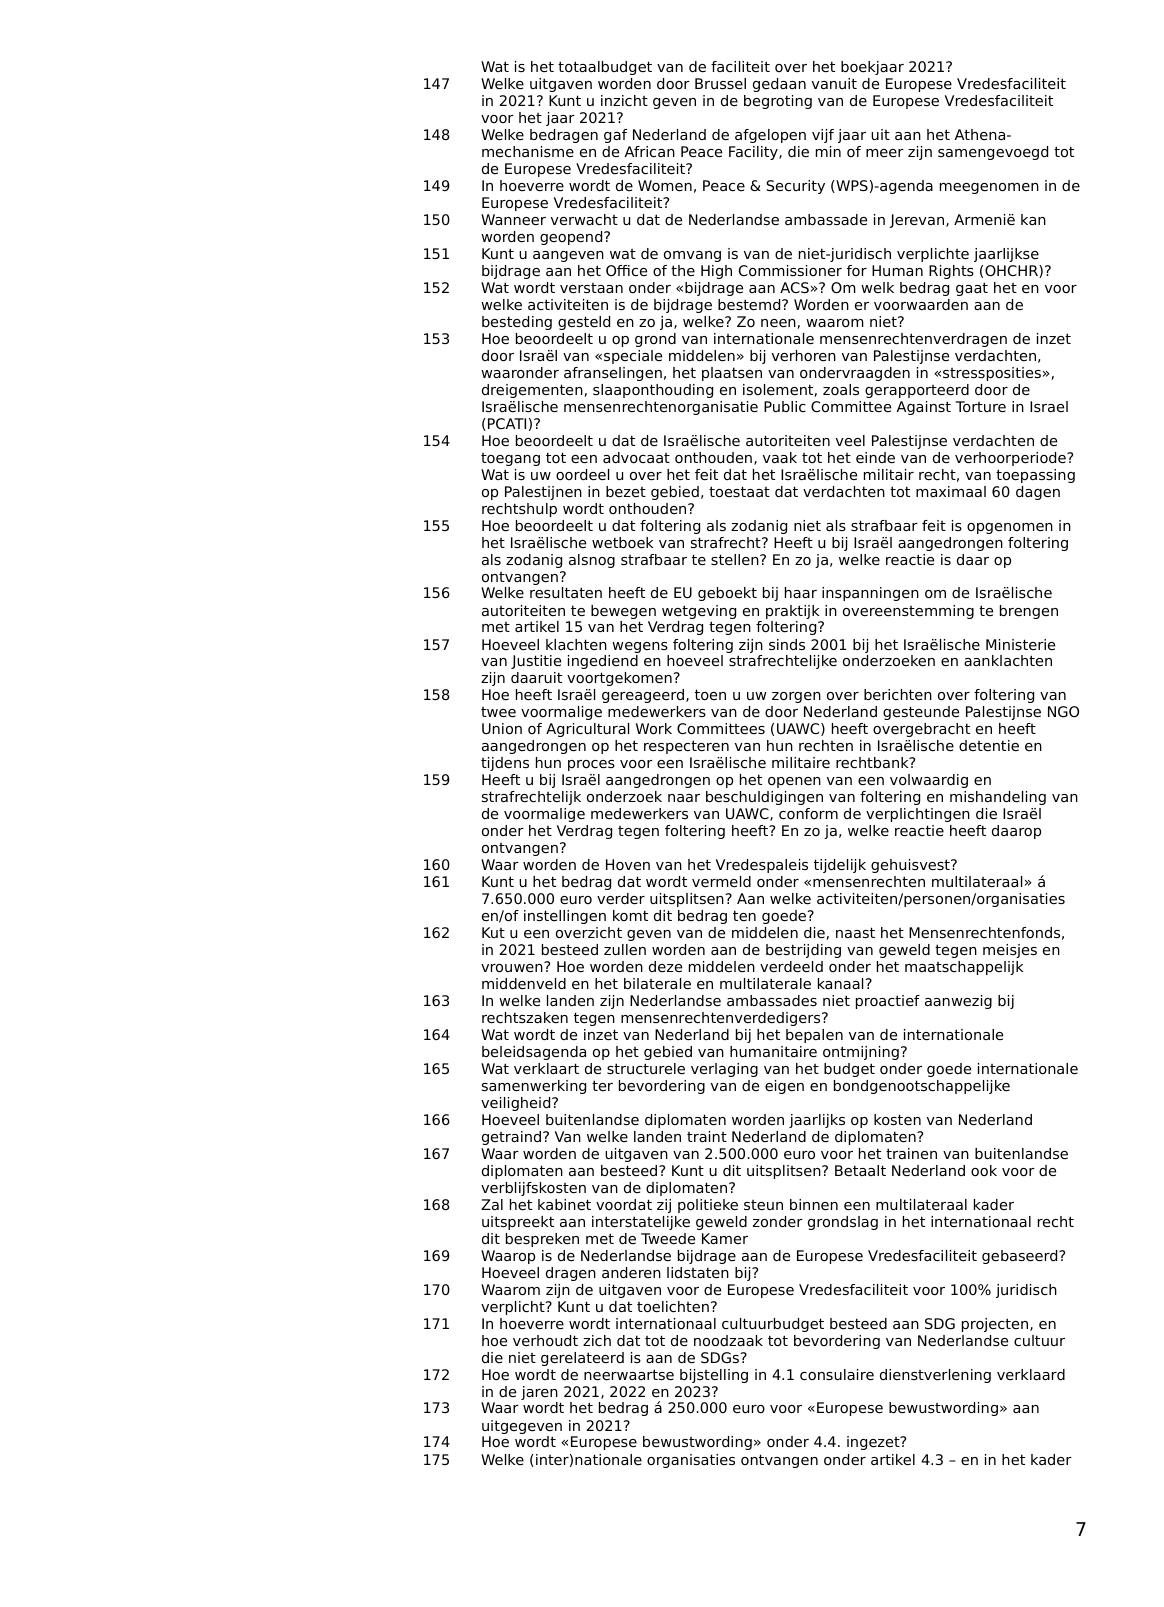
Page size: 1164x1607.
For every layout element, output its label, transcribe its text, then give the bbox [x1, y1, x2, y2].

table_cell 154 [422, 433, 475, 517]
table_cell In hoeverre wordt internationaal cultuurbudget besteed aan SDG projecten, en hoe verhoudt zich dat tot de noodzaak tot bevordering van Nederlandse cultuur die niet gerelateerd is aan de SDGs? [475, 1316, 1087, 1366]
table_cell 171 [422, 1316, 475, 1366]
table_cell 157 [422, 636, 475, 687]
table_cell In welke landen zijn Nederlandse ambassades niet proactief aanwezig bij rechtszaken tegen mensenrechtenverdedigers? [475, 993, 1087, 1027]
table_cell Zal het kabinet voordat zij politieke steun binnen een multilateraal kader uitspreekt aan interstatelijke geweld zonder grondslag in het internationaal recht dit bespreken met de Tweede Kamer [475, 1197, 1087, 1248]
table_cell [422, 59, 475, 76]
table_cell 173 [422, 1400, 475, 1434]
table_cell Wat is het totaalbudget van de faciliteit over het boekjaar 2021? [475, 59, 1087, 76]
table_cell 168 [422, 1197, 475, 1248]
table_cell Hoe beoordeelt u dat foltering als zodanig niet als strafbaar feit is opgenomen in het Israëlische wetboek van strafrecht? Heeft u bij Israël aangedrongen foltering als zodanig alsnog strafbaar te stellen? En zo ja, welke reactie is daar op ontvangen? [475, 518, 1087, 585]
table_cell 162 [422, 925, 475, 993]
table_cell 151 [422, 246, 475, 280]
table_cell Waarop is de Nederlandse bijdrage aan de Europese Vredesfaciliteit gebaseerd? Hoeveel dragen anderen lidstaten bij? [475, 1248, 1087, 1282]
table_cell Hoe wordt «Europese bewustwording» onder 4.4. ingezet? [475, 1434, 1087, 1451]
table_cell 169 [422, 1248, 475, 1282]
table_cell Hoe heeft Israël gereageerd, toen u uw zorgen over berichten over foltering van twee voormalige medewerkers van de door Nederland gesteunde Palestijnse NGO Union of Agricultural Work Committees (UAWC) heeft overgebracht en heeft aangedrongen op het respecteren van hun rechten in Israëlische detentie en tijdens hun proces voor een Israëlische militaire rechtbank? [475, 687, 1087, 772]
table_cell 164 [422, 1027, 475, 1061]
table_cell Hoe beoordeelt u dat de Israëlische autoriteiten veel Palestijnse verdachten de toegang tot een advocaat onthouden, vaak tot het einde van de verhoorperiode? Wat is uw oordeel u over het feit dat het Israëlische militair recht, van toepassing op Palestijnen in bezet gebied, toestaat dat verdachten tot maximaal 60 dagen rechtshulp wordt onthouden? [475, 433, 1087, 517]
table_cell 163 [422, 993, 475, 1027]
table_cell 148 [422, 127, 475, 178]
table_cell 152 [422, 280, 475, 331]
table_cell Wat wordt de inzet van Nederland bij het bepalen van de internationale beleidsagenda op het gebied van humanitaire ontmijning? [475, 1027, 1087, 1061]
table_cell Wat wordt verstaan onder «bijdrage aan ACS»? Om welk bedrag gaat het en voor welke activiteiten is de bijdrage bestemd? Worden er voorwaarden aan de besteding gesteld en zo ja, welke? Zo neen, waarom niet? [475, 280, 1087, 331]
table_cell Wat verklaart de structurele verlaging van het budget onder goede internationale samenwerking ter bevordering van de eigen en bondgenootschappelijke veiligheid? [475, 1061, 1087, 1112]
table_cell 158 [422, 687, 475, 772]
table_cell 149 [422, 178, 475, 212]
table_cell Hoeveel buitenlandse diplomaten worden jaarlijks op kosten van Nederland getraind? Van welke landen traint Nederland de diplomaten? [475, 1112, 1087, 1146]
table_cell Waar wordt het bedrag á 250.000 euro voor «Europese bewustwording» aan uitgegeven in 2021? [475, 1400, 1087, 1434]
table_cell 159 [422, 772, 475, 857]
table_cell Welke bedragen gaf Nederland de afgelopen vijf jaar uit aan het Athena-mechanisme en de African Peace Facility, die min of meer zijn samengevoegd tot de Europese Vredesfaciliteit? [475, 127, 1087, 178]
table_cell 172 [422, 1366, 475, 1400]
table_cell 175 [422, 1451, 475, 1468]
table_cell 174 [422, 1434, 475, 1451]
table_cell Welke uitgaven worden door Brussel gedaan vanuit de Europese Vredesfaciliteit in 2021? Kunt u inzicht geven in de begroting van de Europese Vredesfaciliteit voor het jaar 2021? [475, 76, 1087, 127]
table_cell Kunt u het bedrag dat wordt vermeld onder «mensenrechten multilateraal» á 7.650.000 euro verder uitsplitsen? Aan welke activiteiten/personen/organisaties en/of instellingen komt dit bedrag ten goede? [475, 874, 1087, 925]
table_cell 147 [422, 76, 475, 127]
table_cell Waarom zijn de uitgaven voor de Europese Vredesfaciliteit voor 100% juridisch verplicht? Kunt u dat toelichten? [475, 1282, 1087, 1316]
table_cell 150 [422, 212, 475, 246]
table_cell 161 [422, 874, 475, 925]
table_cell In hoeverre wordt de Women, Peace & Security (WPS)-agenda meegenomen in de Europese Vredesfaciliteit? [475, 178, 1087, 212]
table_cell Heeft u bij Israël aangedrongen op het openen van een volwaardig en strafrechtelijk onderzoek naar beschuldigingen van foltering en mishandeling van de voormalige medewerkers van UAWC, conform de verplichtingen die Israël onder het Verdrag tegen foltering heeft? En zo ja, welke reactie heeft daarop ontvangen? [475, 772, 1087, 857]
table_cell 153 [422, 331, 475, 433]
table_cell Hoe wordt de neerwaartse bijstelling in 4.1 consulaire dienstverlening verklaard in de jaren 2021, 2022 en 2023? [475, 1366, 1087, 1400]
table_cell Waar worden de uitgaven van 2.500.000 euro voor het trainen van buitenlandse diplomaten aan besteed? Kunt u dit uitsplitsen? Betaalt Nederland ook voor de verblijfskosten van de diplomaten? [475, 1146, 1087, 1197]
table_cell 170 [422, 1282, 475, 1316]
table_cell 160 [422, 857, 475, 874]
table_cell 165 [422, 1061, 475, 1112]
table_cell Hoe beoordeelt u op grond van internationale mensenrechtenverdragen de inzet door Israël van «speciale middelen» bij verhoren van Palestijnse verdachten, waaronder afranselingen, het plaatsen van ondervraagden in «stressposities», dreigementen, slaaponthouding en isolement, zoals gerapporteerd door de Israëlische mensenrechtenorganisatie Public Committee Against Torture in Israel (PCATI)? [475, 331, 1087, 433]
table_cell 156 [422, 585, 475, 636]
table_cell 166 [422, 1112, 475, 1146]
table_cell 155 [422, 518, 475, 585]
table_cell Hoeveel klachten wegens foltering zijn sinds 2001 bij het Israëlische Ministerie van Justitie ingediend en hoeveel strafrechtelijke onderzoeken en aanklachten zijn daaruit voortgekomen? [475, 636, 1087, 687]
table_cell Welke resultaten heeft de EU geboekt bij haar inspanningen om de Israëlische autoriteiten te bewegen wetgeving en praktijk in overeenstemming te brengen met artikel 15 van het Verdrag tegen foltering? [475, 585, 1087, 636]
table_cell Kunt u aangeven wat de omvang is van de niet-juridisch verplichte jaarlijkse bijdrage aan het Office of the High Commissioner for Human Rights (OHCHR)? [475, 246, 1087, 280]
table_cell Waar worden de Hoven van het Vredespaleis tijdelijk gehuisvest? [475, 857, 1087, 874]
table_cell Welke (inter)nationale organisaties ontvangen onder artikel 4.3 – en in het kader [475, 1451, 1087, 1468]
table_cell Wanneer verwacht u dat de Nederlandse ambassade in Jerevan, Armenië kan worden geopend? [475, 212, 1087, 246]
table_cell Kut u een overzicht geven van de middelen die, naast het Mensenrechtenfonds, in 2021 besteed zullen worden aan de bestrijding van geweld tegen meisjes en vrouwen? Hoe worden deze middelen verdeeld onder het maatschappelijk middenveld en het bilaterale en multilaterale kanaal? [475, 925, 1087, 993]
table_cell 167 [422, 1146, 475, 1197]
